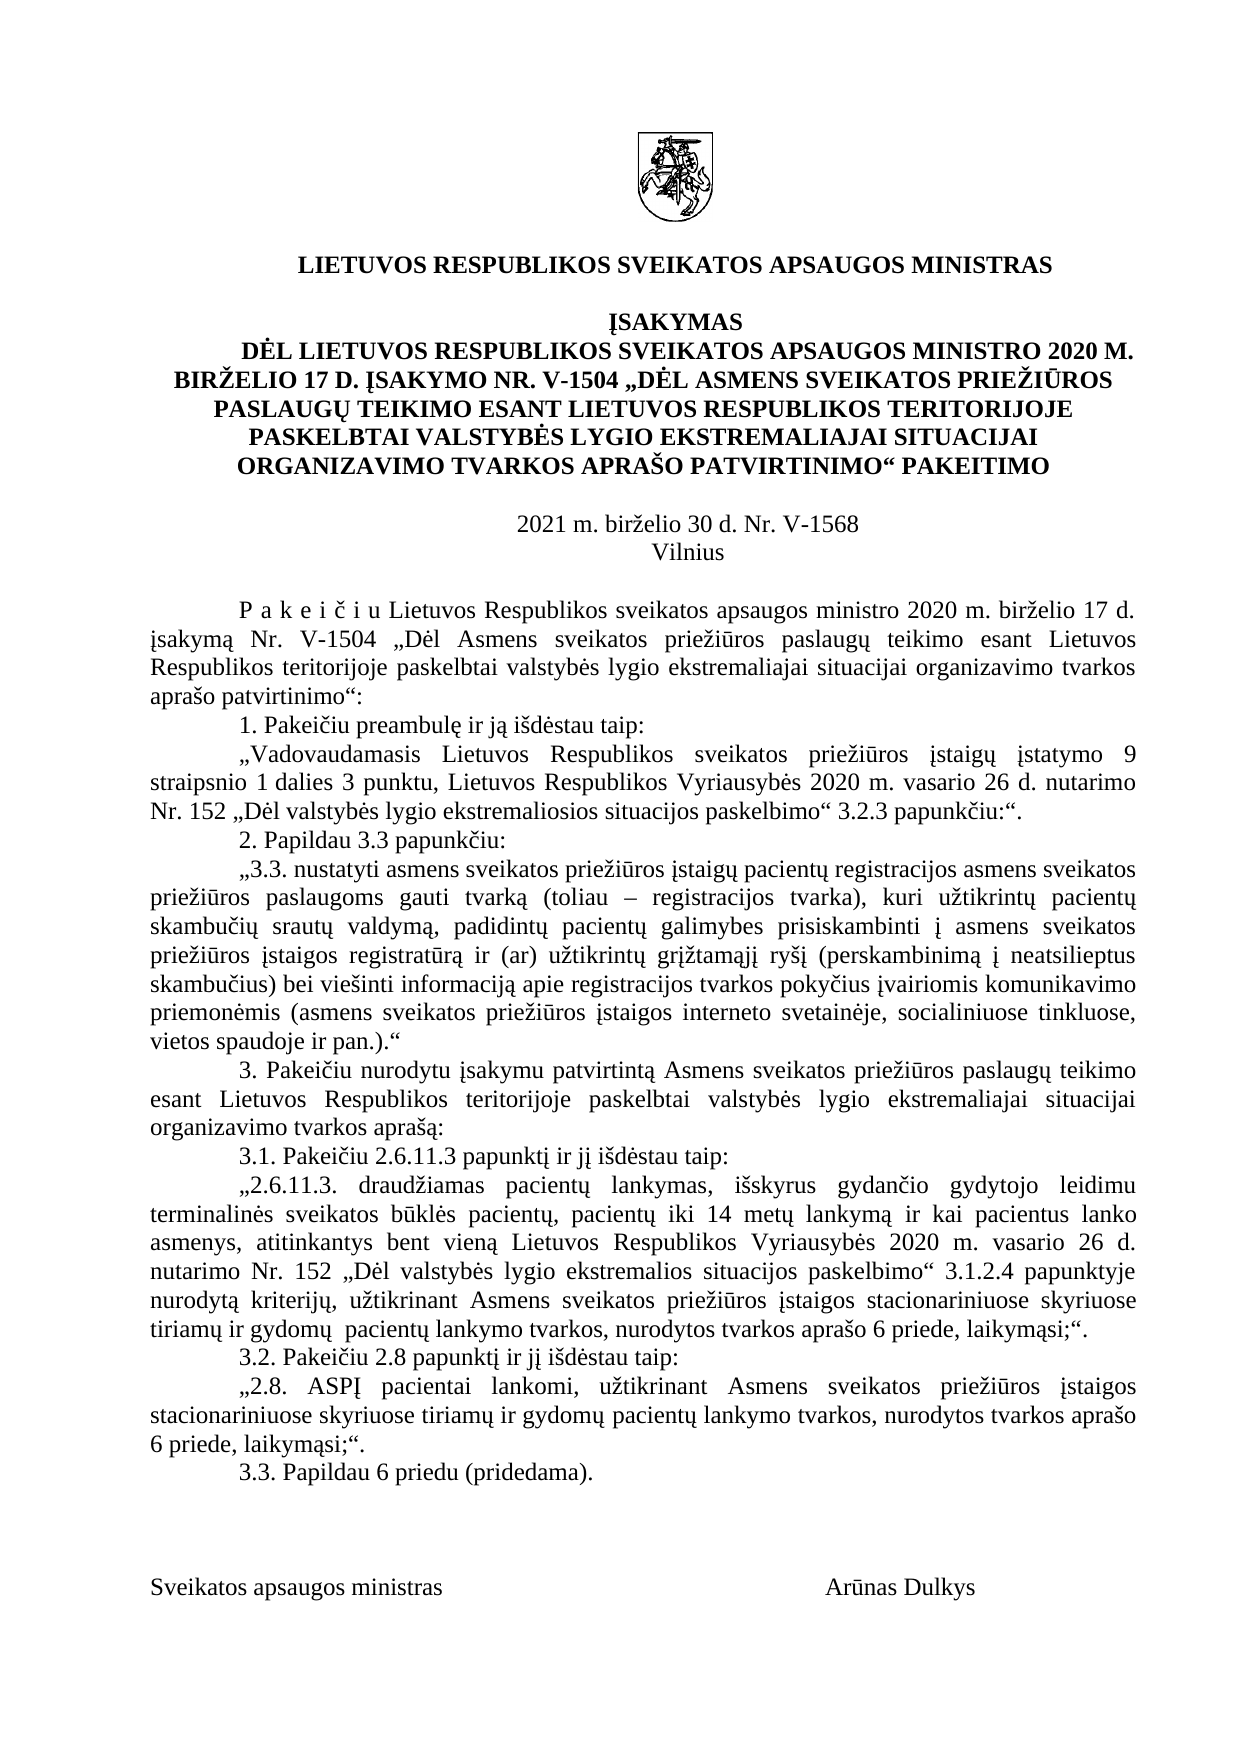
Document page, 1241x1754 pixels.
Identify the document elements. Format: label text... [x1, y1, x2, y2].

text Vilnius [150, 537, 1137, 566]
text „2.6.11.3. draudžiamas pacientų lankymas, išskyrus gydančio gydytojo leidimu terminalinės sveikatos būklės pacientų, pacientų iki 14 metų lankymą ir kai pacientus lanko asmenys, atitinkantys bent vieną Lietuvos Respublikos Vyriausybės 2020 m. vasario 26 d. nutarimo Nr. 152 „Dėl valstybės lygio ekstremalios situacijos paskelbimo“ 3.1.2.4 papunktyje nurodytą kriterijų, užtikrinant Asmens sveikatos priežiūros įstaigos stacionariniuose skyriuose tiriamų ir gydomų pacientų lankymo tvarkos, nurodytos tvarkos aprašo 6 priede, laikymąsi;“. [150, 1170, 1137, 1342]
text 3.1. Pakeičiu 2.6.11.3 papunktį ir jį išdėstau taip: [150, 1141, 1137, 1170]
text Sveikatos apsaugos ministras Arūnas Dulkys [150, 1572, 1137, 1601]
text 1. Pakeičiu preambulę ir ją išdėstau taip: [150, 710, 1137, 739]
text LIETUVOS RESPUBLIKOS SVEIKATOS APSAUGOS MINISTRAS [150, 250, 1201, 279]
text ĮSAKYMAS [150, 307, 1201, 336]
text 3. Pakeičiu nurodytu įsakymu patvirtintą Asmens sveikatos priežiūros paslaugų teikimo esant Lietuvos Respublikos teritorijoje paskelbtai valstybės lygio ekstremaliajai situacijai organizavimo tvarkos aprašą: [150, 1055, 1137, 1141]
text 2. Papildau 3.3 papunkčiu: [150, 825, 1137, 854]
text DĖL LIETUVOS RESPUBLIKOS SVEIKATOS APSAUGOS MINISTRO 2020 M. BIRŽELIO 17 D. ĮSAKYMO NR. V-1504 „DĖL ASMENS SVEIKATOS PRIEŽIŪROS PASLAUGŲ TEIKIMO ESANT LIETUVOS RESPUBLIKOS TERITORIJOJE PASKELBTAI VALSTYBĖS LYGIO EKSTREMALIAJAI SITUACIJAI ORGANIZAVIMO TVARKOS APRAŠO PATVIRTINIMO“ PAKEITIMO [150, 336, 1137, 480]
text P a k e i č i u Lietuvos Respublikos sveikatos apsaugos ministro 2020 m. birželio 17 d. įsakymą Nr. V-1504 „Dėl Asmens sveikatos priežiūros paslaugų teikimo esant Lietuvos Respublikos teritorijoje paskelbtai valstybės lygio ekstremaliajai situacijai organizavimo tvarkos aprašo patvirtinimo“: [150, 595, 1137, 710]
text 3.3. Papildau 6 priedu (pridedama). [150, 1457, 1137, 1486]
text 2021 m. birželio 30 d. Nr. V-1568 [150, 509, 1137, 537]
text 3.2. Pakeičiu 2.8 papunktį ir jį išdėstau taip: [150, 1342, 1137, 1371]
text „2.8. ASPĮ pacientai lankomi, užtikrinant Asmens sveikatos priežiūros įstaigos stacionariniuose skyriuose tiriamų ir gydomų pacientų lankymo tvarkos, nurodytos tvarkos aprašo 6 priede, laikymąsi;“. [150, 1371, 1137, 1457]
text „3.3. nustatyti asmens sveikatos priežiūros įstaigų pacientų registracijos asmens sveikatos priežiūros paslaugoms gauti tvarką (toliau – registracijos tvarka), kuri užtikrintų pacientų skambučių srautų valdymą, padidintų pacientų galimybes prisiskambinti į asmens sveikatos priežiūros įstaigos registratūrą ir (ar) užtikrintų grįžtamąjį ryšį (perskambinimą į neatsilieptus skambučius) bei viešinti informaciją apie registracijos tvarkos pokyčius įvairiomis komunikavimo priemonėmis (asmens sveikatos priežiūros įstaigos interneto svetainėje, socialiniuose tinkluose, vietos spaudoje ir pan.).“ [150, 854, 1137, 1055]
text „Vadovaudamasis Lietuvos Respublikos sveikatos priežiūros įstaigų įstatymo 9 straipsnio 1 dalies 3 punktu, Lietuvos Respublikos Vyriausybės 2020 m. vasario 26 d. nutarimo Nr. 152 „Dėl valstybės lygio ekstremaliosios situacijos paskelbimo“ 3.2.3 papunkčiu:“. [150, 739, 1137, 825]
